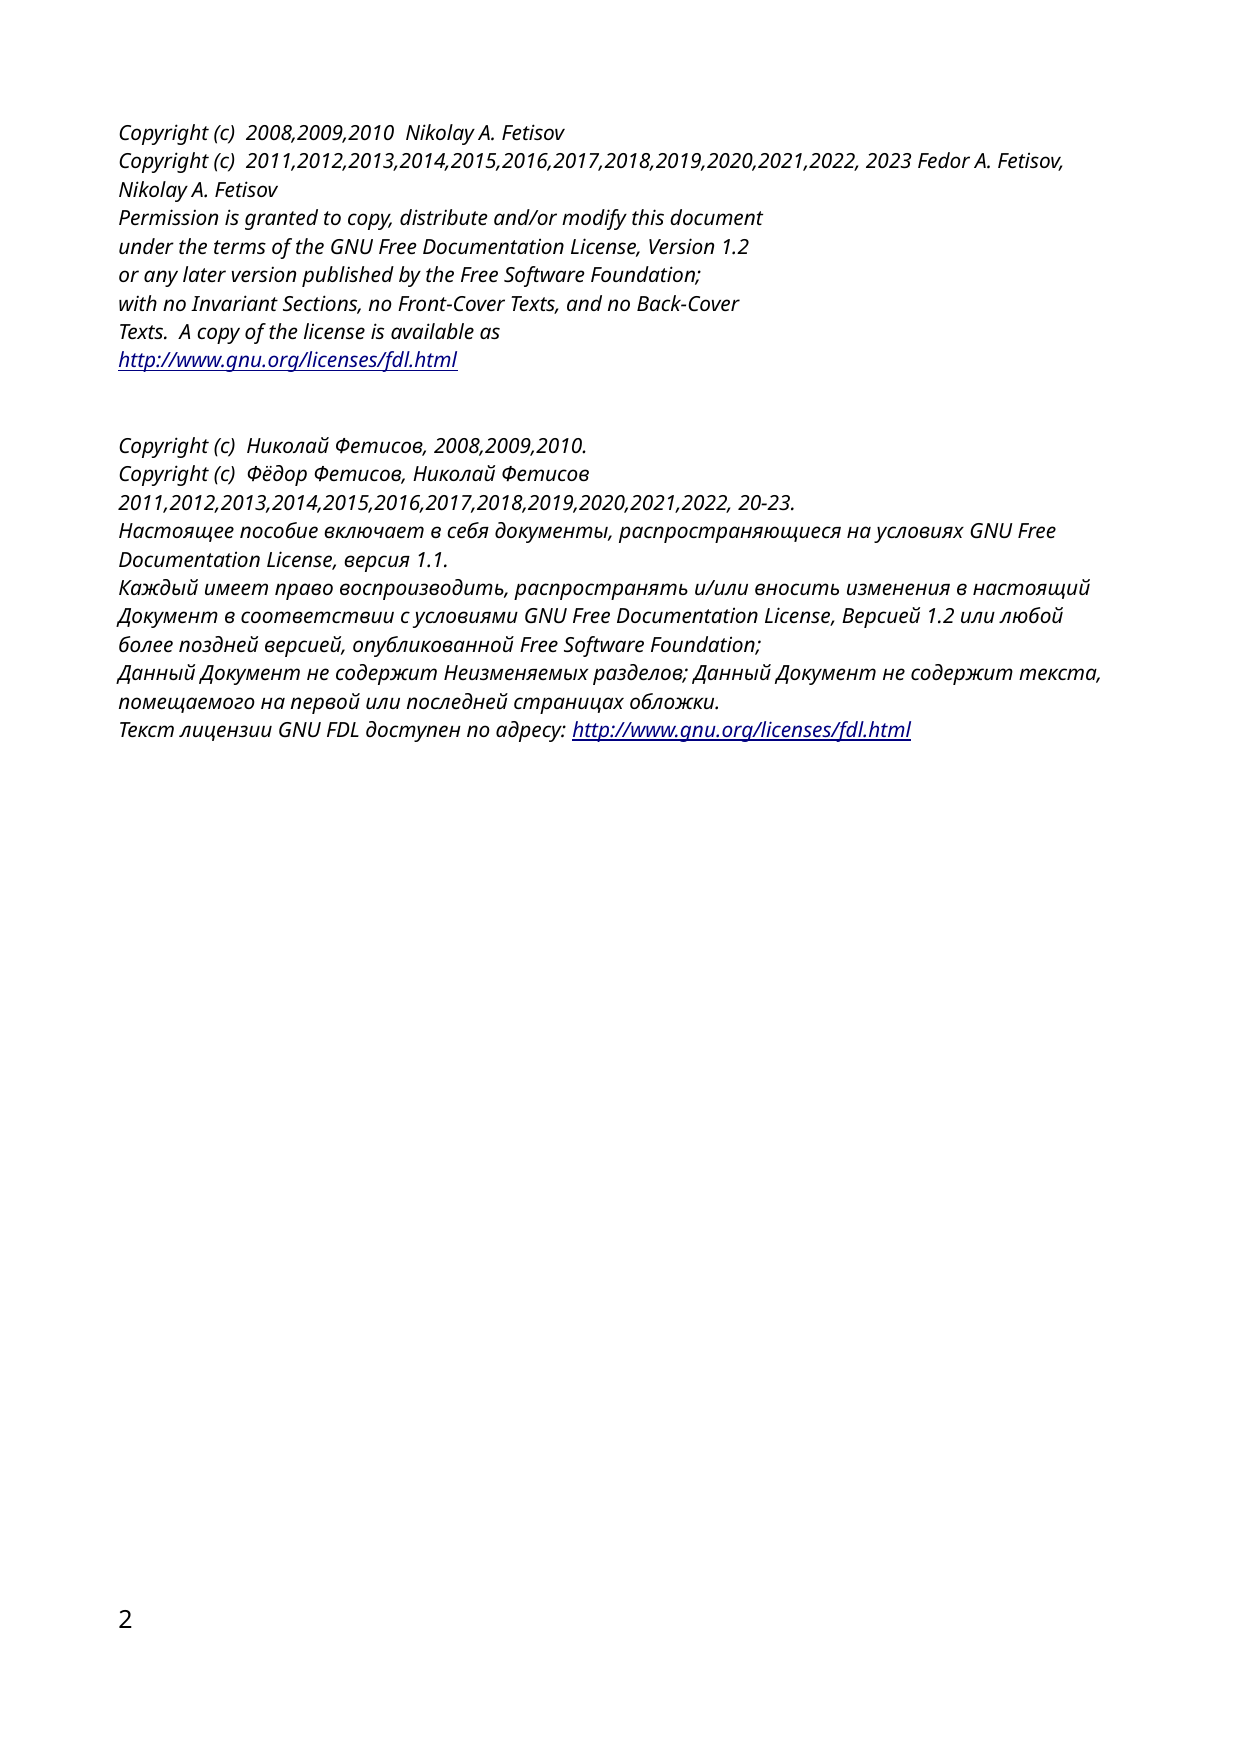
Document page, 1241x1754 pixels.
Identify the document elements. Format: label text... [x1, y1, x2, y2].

text Каждый имеет право воспроизводить, распространять и/или вносить изменения в настоящий Документ в соответствии с условиями GNU Free Documentation License, Версией 1.2 или любой более поздней версией, опубликованной Free Software Foundation; [118, 573, 1122, 658]
text or any later version published by the Free Software Foundation; [118, 260, 1122, 289]
text Copyright (c) 2008,2009,2010 Nikolay A. Fetisov [118, 118, 1122, 147]
text Copyright (c) 2011,2012,2013,2014,2015,2016,2017,2018,2019,2020,2021,2022, 2023 Fedor A. Fetisov, Nikolay A. Fetisov [118, 147, 1122, 203]
text Текст лицензии GNU FDL доступен по адресу: http://www.gnu.org/licenses/fdl.html [118, 715, 1122, 744]
text http://www.gnu.org/licenses/fdl.html [118, 346, 1122, 374]
text Permission is granted to copy, distribute and/or modify this document [118, 203, 1122, 232]
text Настоящее пособие включает в себя документы, распространяющиеся на условиях GNU Free Documentation License, версия 1.1. [118, 516, 1122, 573]
text Copyright (c) Николай Фетисов, 2008,2009,2010. [118, 431, 1122, 459]
text Copyright (c) Фёдор Фетисов, Николай Фетисов 2011,2012,2013,2014,2015,2016,2017,2018,2019,2020,2021,2022, 20-23. [118, 459, 1122, 516]
text under the terms of the GNU Free Documentation License, Version 1.2 [118, 232, 1122, 260]
text Texts. A copy of the license is available as [118, 317, 1122, 346]
text Данный Документ не содержит Неизменяемых разделов; Данный Документ не содержит текста, помещаемого на первой или последней страницах обложки. [118, 658, 1122, 715]
text with no Invariant Sections, no Front-Cover Texts, and no Back-Cover [118, 289, 1122, 317]
